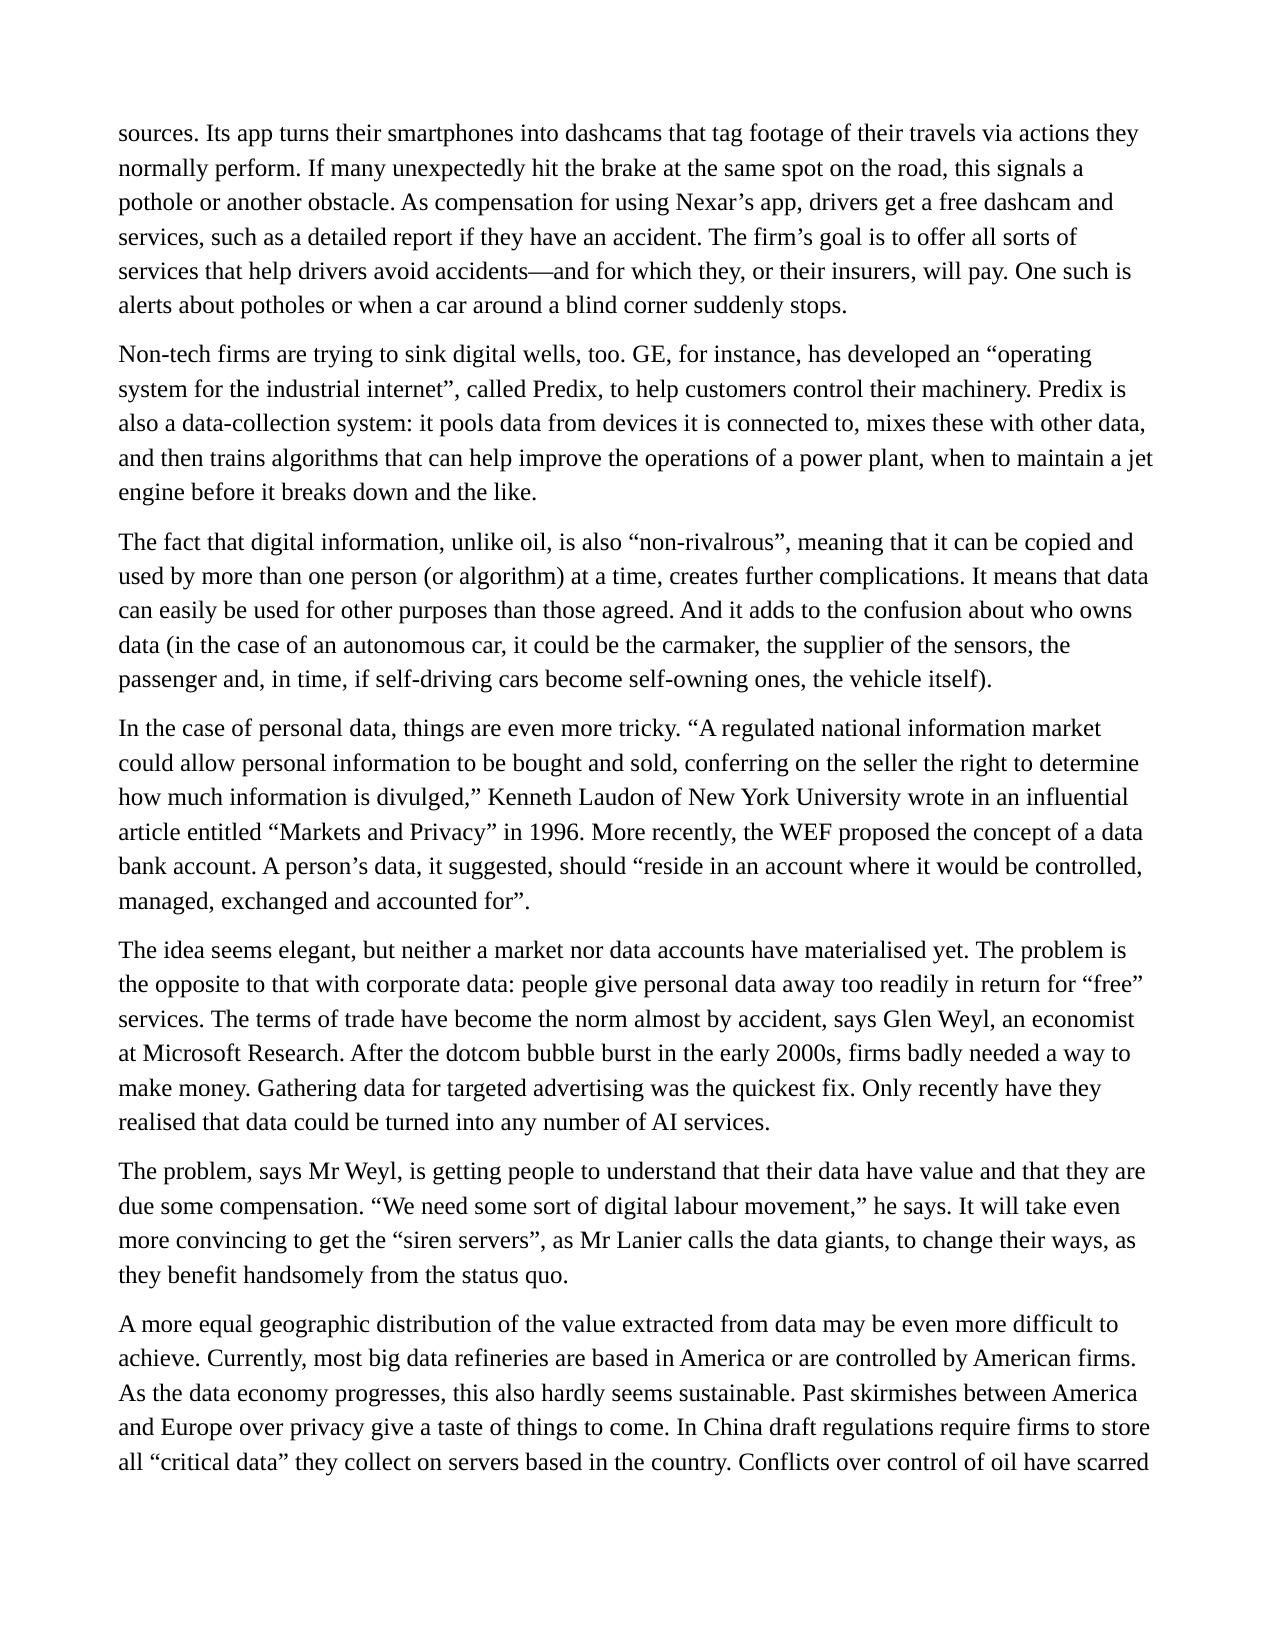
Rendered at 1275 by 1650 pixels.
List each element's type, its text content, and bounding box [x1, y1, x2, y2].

text In the case of personal data, things are even more tricky. “A regulated national information market could allow personal information to be bought and sold, conferring on the seller the right to determine how much information is divulged,” Kenneth Laudon of New York University wrote in an influential article entitled “Markets and Privacy” in 1996. More recently, the WEF proposed the concept of a data bank account. A person’s data, it suggested, should “reside in an account where it would be controlled, managed, exchanged and accounted for”. [118, 713, 1157, 915]
text The problem, says Mr Weyl, is getting people to understand that their data have value and that they are due some compensation. “We need some sort of digital labour movement,” he says. It will take even more convincing to get the “siren servers”, as Mr Lanier calls the data giants, to change their ways, as they benefit handsomely from the status quo. [118, 1156, 1157, 1289]
text sources. Its app turns their smartphones into dashcams that tag footage of their travels via actions they normally perform. If many unexpectedly hit the brake at the same spot on the road, this signals a pothole or another obstacle. As compensation for using Nexar’s app, drivers get a free dashcam and services, such as a detailed report if they have an accident. The firm’s goal is to offer all sorts of services that help drivers avoid accidents—and for which they, or their insurers, will pay. One such is alerts about potholes or when a car around a blind corner suddenly stops. [118, 118, 1157, 319]
text Non-tech firms are trying to sink digital wells, too. GE, for instance, has developed an “operating system for the industrial internet”, called Predix, to help customers control their machinery. Predix is also a data-collection system: it pools data from devices it is connected to, mixes these with other data, and then trains algorithms that can help improve the operations of a power plant, when to maintain a jet engine before it breaks down and the like. [118, 339, 1157, 506]
text The fact that digital information, unlike oil, is also “non-rivalrous”, meaning that it can be copied and used by more than one person (or algorithm) at a time, creates further complications. It means that data can easily be used for other purposes than those agreed. And it adds to the confusion about who owns data (in the case of an autonomous car, it could be the carmaker, the supplier of the sensors, the passenger and, in time, if self-driving cars become self-owning ones, the vehicle itself). [118, 527, 1157, 693]
text The idea seems elegant, but neither a market nor data accounts have materialised yet. The problem is the opposite to that with corporate data: people give personal data away too readily in return for “free” services. The terms of trade have become the norm almost by accident, says Glen Weyl, an economist at Microsoft Research. After the dotcom bubble burst in the early 2000s, firms badly needed a way to make money. Gathering data for targeted advertising was the quickest fix. Only recently have they realised that data could be turned into any number of AI services. [118, 935, 1157, 1136]
text A more equal geographic distribution of the value extracted from data may be even more difficult to achieve. Currently, most big data refineries are based in America or are controlled by American firms. As the data economy progresses, this also hardly seems sustainable. Past skirmishes between America and Europe over privacy give a taste of things to come. In China draft regulations require firms to store all “critical data” they collect on servers based in the country. Conflicts over control of oil have scarred [118, 1309, 1157, 1476]
